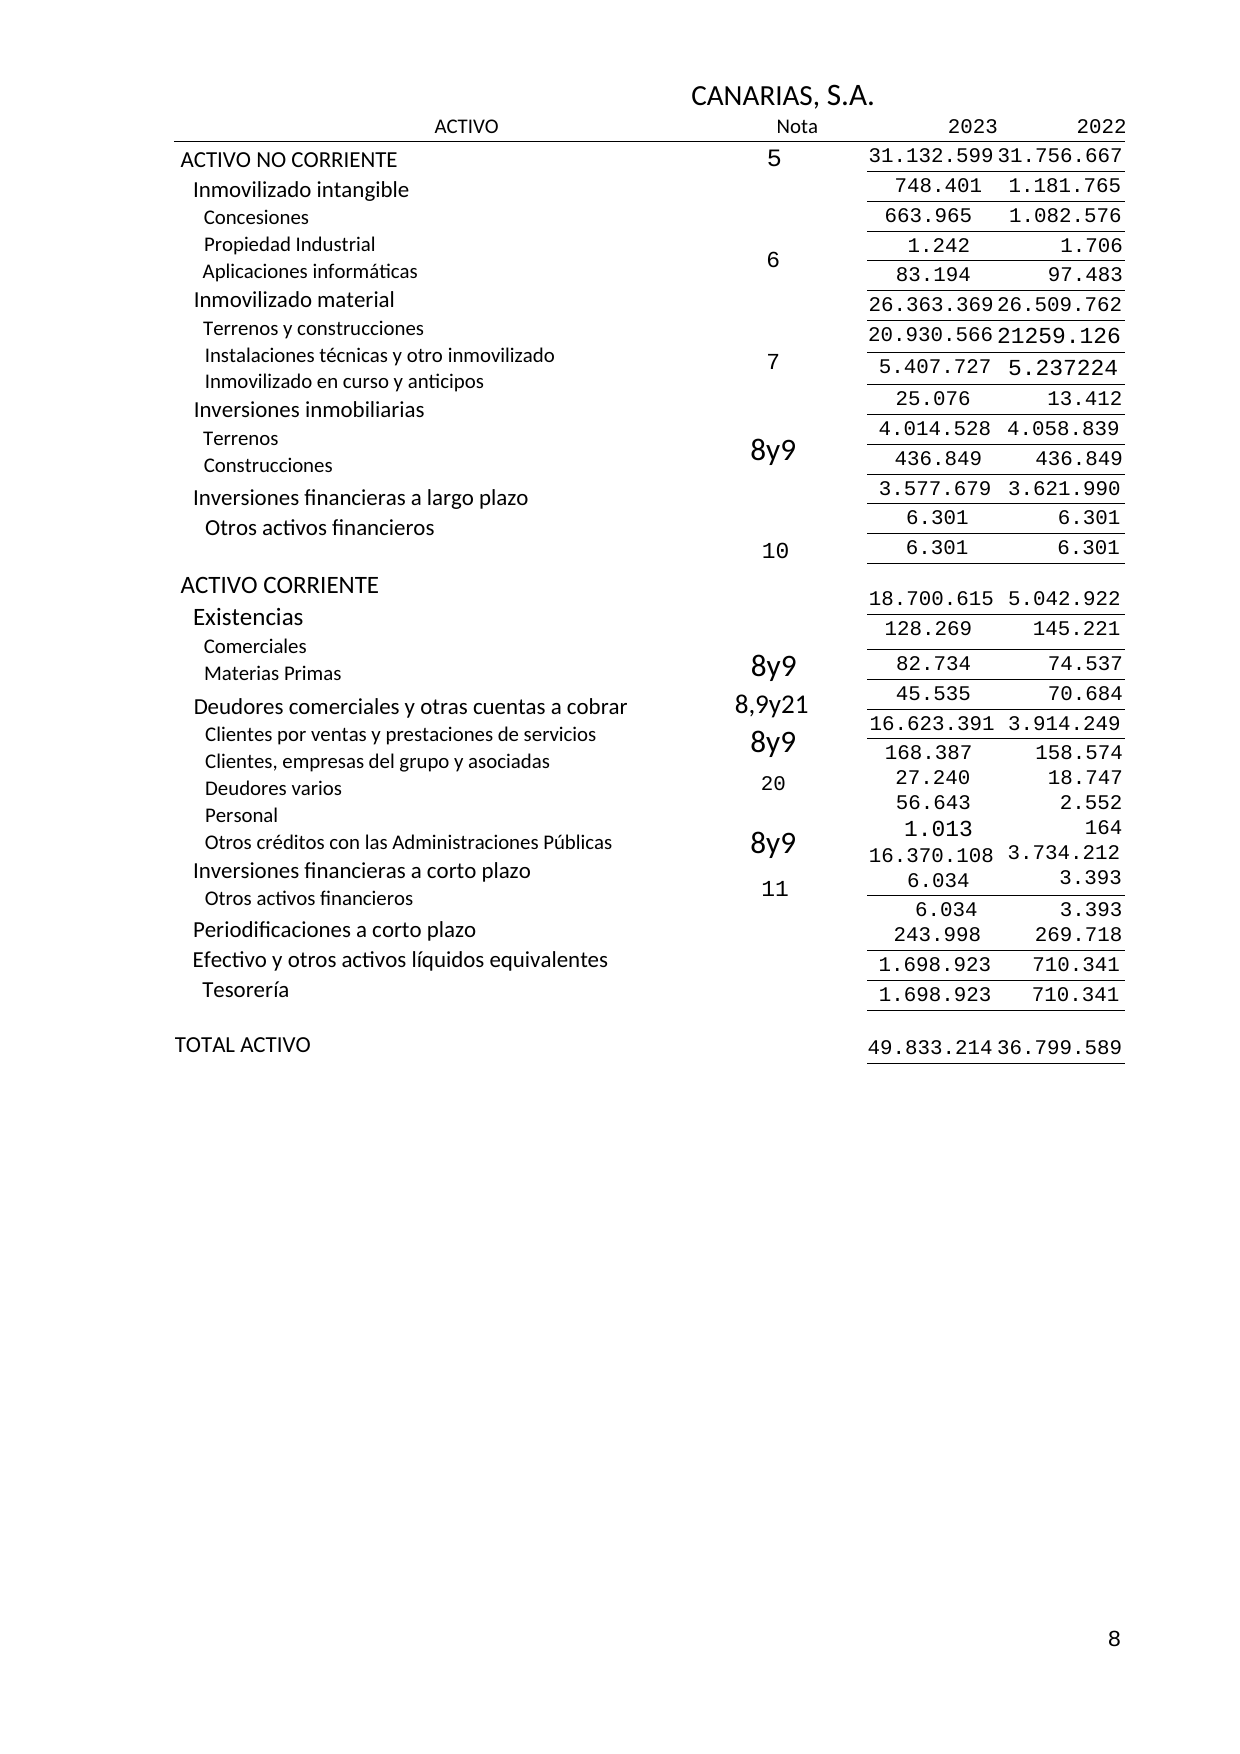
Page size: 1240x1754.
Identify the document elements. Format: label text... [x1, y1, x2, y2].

text ACTIVO Nota 2023 2022 [14, 113, 1223, 139]
table_cell 1.698.923 [867, 951, 997, 980]
table_cell 710.341 [997, 981, 1125, 1010]
table_cell 436.849 [867, 445, 997, 473]
table_cell 83.194 [867, 261, 997, 290]
table_cell 710.341 [997, 951, 1125, 980]
table_cell 1.242 [867, 232, 997, 260]
table_cell 74.537 [997, 650, 1125, 679]
table_cell 70.684 [997, 680, 1125, 708]
table_cell 20.930.566 [867, 321, 997, 352]
table_cell 5.237224 [997, 353, 1125, 384]
table_cell 82.734 [867, 650, 997, 679]
table_cell 1.698.923 [867, 981, 997, 1010]
table_cell 4.014.528 [867, 415, 997, 444]
table_header ACTIVO NO CORRIENTE Inmovilizado intangible Concesiones Propiedad Industrial Aplicaciones informáticas Inmovilizado material Terrenos y construcciones Instalaciones técnicas y otro inmovilizado Inmovilizado en curso y anticipos Inversiones inmobiliarias Terrenos Construcciones Inversiones financieras a largo plazo Otros activos financieros ACTIVO CORRIENTE Existencias Comerciales Materias Primas Deudores comerciales y otras cuentas a cobrar Clientes por ventas y prestaciones de servicios Clientes, empresas del grupo y asociadas Deudores varios Personal Otros créditos con las Administraciones Públicas Inversiones financieras a corto plazo Otros activos financieros Periodificaciones a corto plazo Efectivo y otros activos líquidos equivalentes Tesorería TOTAL ACTIVO [174, 142, 734, 1063]
table_cell 5.407.727 [867, 353, 997, 384]
table_cell 21259.126 [997, 321, 1125, 352]
table_cell 663.965 [867, 202, 997, 231]
table_cell 3.621.990 [997, 475, 1125, 503]
table_cell 3.393 269.718 [997, 896, 1125, 950]
table_cell 97.483 [997, 261, 1125, 290]
table_cell 6.301 [867, 504, 997, 533]
table_cell 1.706 [997, 232, 1125, 260]
table_cell 6.301 [867, 534, 997, 563]
table_cell 5.042.922 [997, 564, 1125, 614]
table_cell 4.058.839 [997, 415, 1125, 444]
table_cell 748.401 [867, 172, 997, 201]
table_header 31.132.599 [867, 142, 997, 171]
table_cell 45.535 [867, 680, 997, 708]
table_cell 168.387 27.240 56.643 1.013 16.370.108 6.034 [867, 739, 997, 895]
table_cell 6.301 [997, 504, 1125, 533]
table_header 31.756.667 [997, 142, 1125, 171]
table_cell 13.412 [997, 385, 1125, 414]
table_cell 145.221 [997, 615, 1125, 649]
table_cell 18.700.615 [867, 564, 997, 614]
table_cell 128.269 [867, 615, 997, 649]
table_cell 26.363.369 [867, 291, 997, 320]
table_cell 3.577.679 [867, 475, 997, 503]
table_cell 3.914.249 [997, 710, 1125, 738]
table_cell 6.034 243.998 [867, 896, 997, 950]
table_cell 1.082.576 [997, 202, 1125, 231]
table_cell 436.849 [997, 445, 1125, 473]
table_cell 16.623.391 [867, 710, 997, 738]
table_cell 25.076 [867, 385, 997, 414]
table_cell 158.574 18.747 2.552 164 3.734.212 3.393 [997, 739, 1125, 895]
table_header 5 6 7 8y9 10 8y9 8,9y21 8y9 20 8y9 11 [735, 142, 867, 1063]
table_cell 36.799.589 [997, 1011, 1125, 1063]
table_cell 49.833.214 [867, 1011, 997, 1063]
table_cell 1.181.765 [997, 172, 1125, 201]
table_cell 26.509.762 [997, 291, 1125, 320]
table_cell 6.301 [997, 534, 1125, 563]
